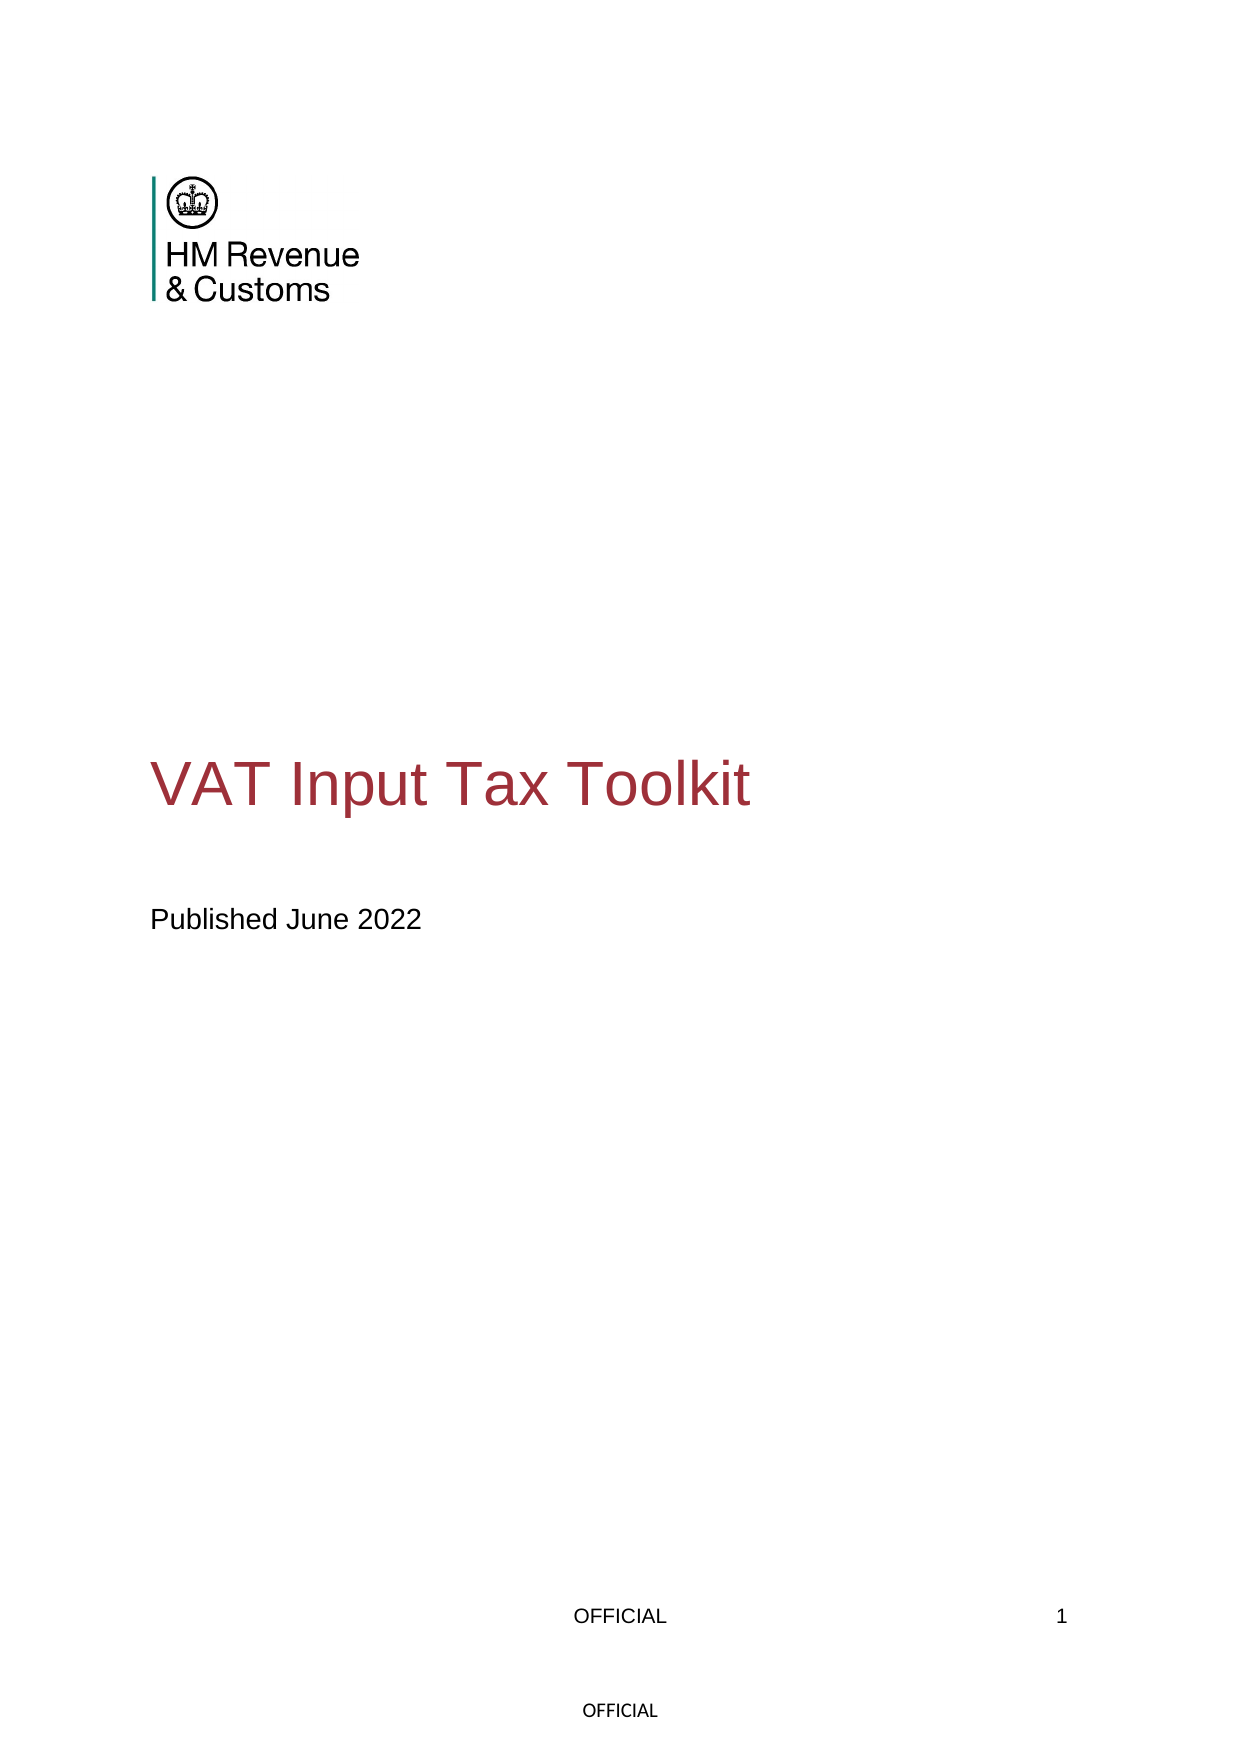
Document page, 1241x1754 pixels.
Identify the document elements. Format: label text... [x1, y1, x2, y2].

title VAT Input Tax Toolkit [150, 747, 1090, 819]
subtitle Published June 2022 [150, 902, 1090, 936]
